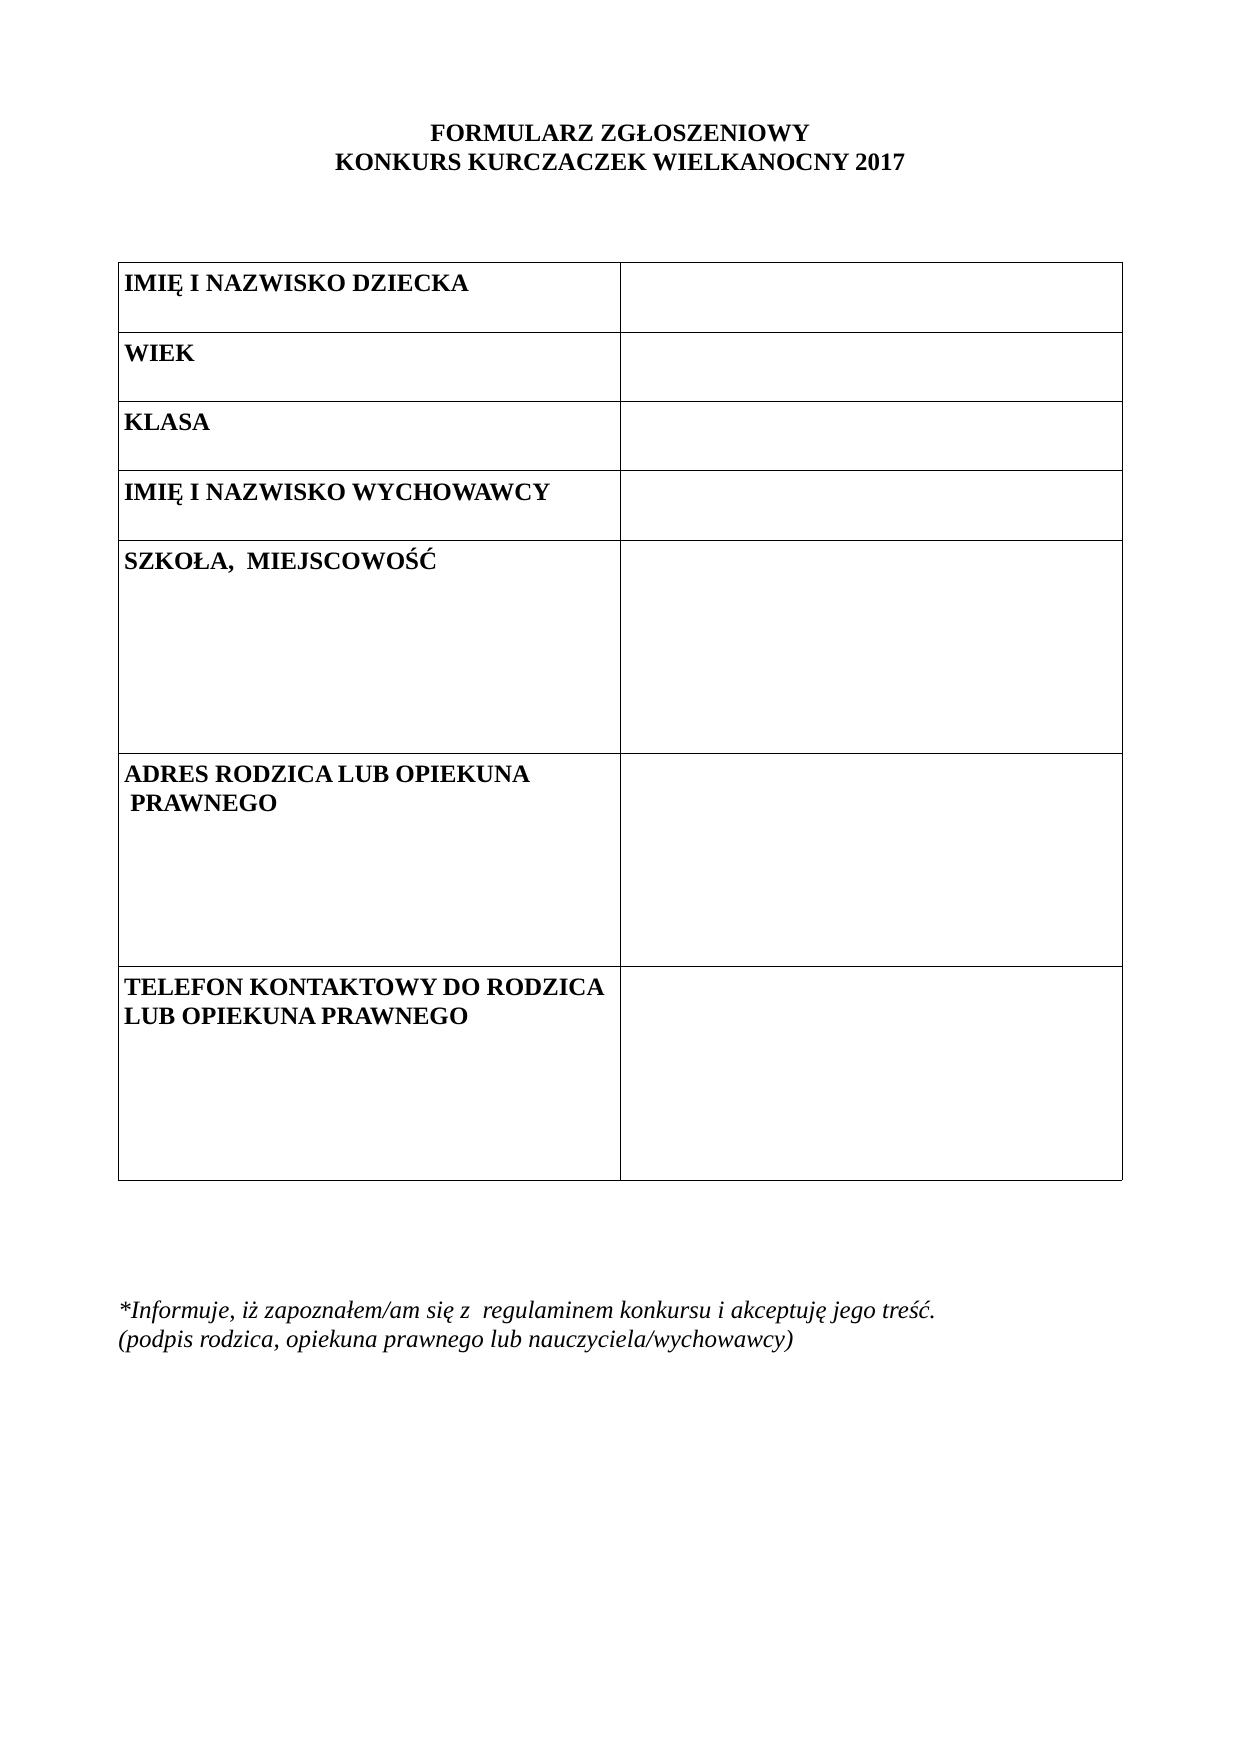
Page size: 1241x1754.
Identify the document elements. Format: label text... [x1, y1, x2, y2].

table_cell [621, 967, 1122, 1179]
table_cell [621, 754, 1122, 966]
text *Informuje, iż zapoznałem/am się z regulaminem konkursu i akceptuję jego treść. [118, 1295, 1122, 1324]
table_cell [621, 471, 1122, 540]
table_cell IMIĘ I NAZWISKO WYCHOWAWCY [119, 471, 620, 540]
table_cell SZKOŁA, MIEJSCOWOŚĆ [119, 541, 620, 753]
text (podpis rodzica, opiekuna prawnego lub nauczyciela/wychowawcy) [118, 1324, 1122, 1352]
table_cell ADRES RODZICA LUB OPIEKUNA PRAWNEGO [119, 754, 620, 966]
table_cell [621, 402, 1122, 470]
table_cell KLASA [119, 402, 620, 470]
text FORMULARZ ZGŁOSZENIOWY [118, 118, 1122, 147]
table_cell [621, 333, 1122, 401]
table_cell [621, 541, 1122, 753]
table_header IMIĘ I NAZWISKO DZIECKA [119, 263, 620, 331]
table_cell WIEK [119, 333, 620, 401]
table_header [621, 263, 1122, 331]
table_cell TELEFON KONTAKTOWY DO RODZICA LUB OPIEKUNA PRAWNEGO [119, 967, 620, 1179]
text KONKURS KURCZACZEK WIELKANOCNY 2017 [118, 147, 1122, 176]
